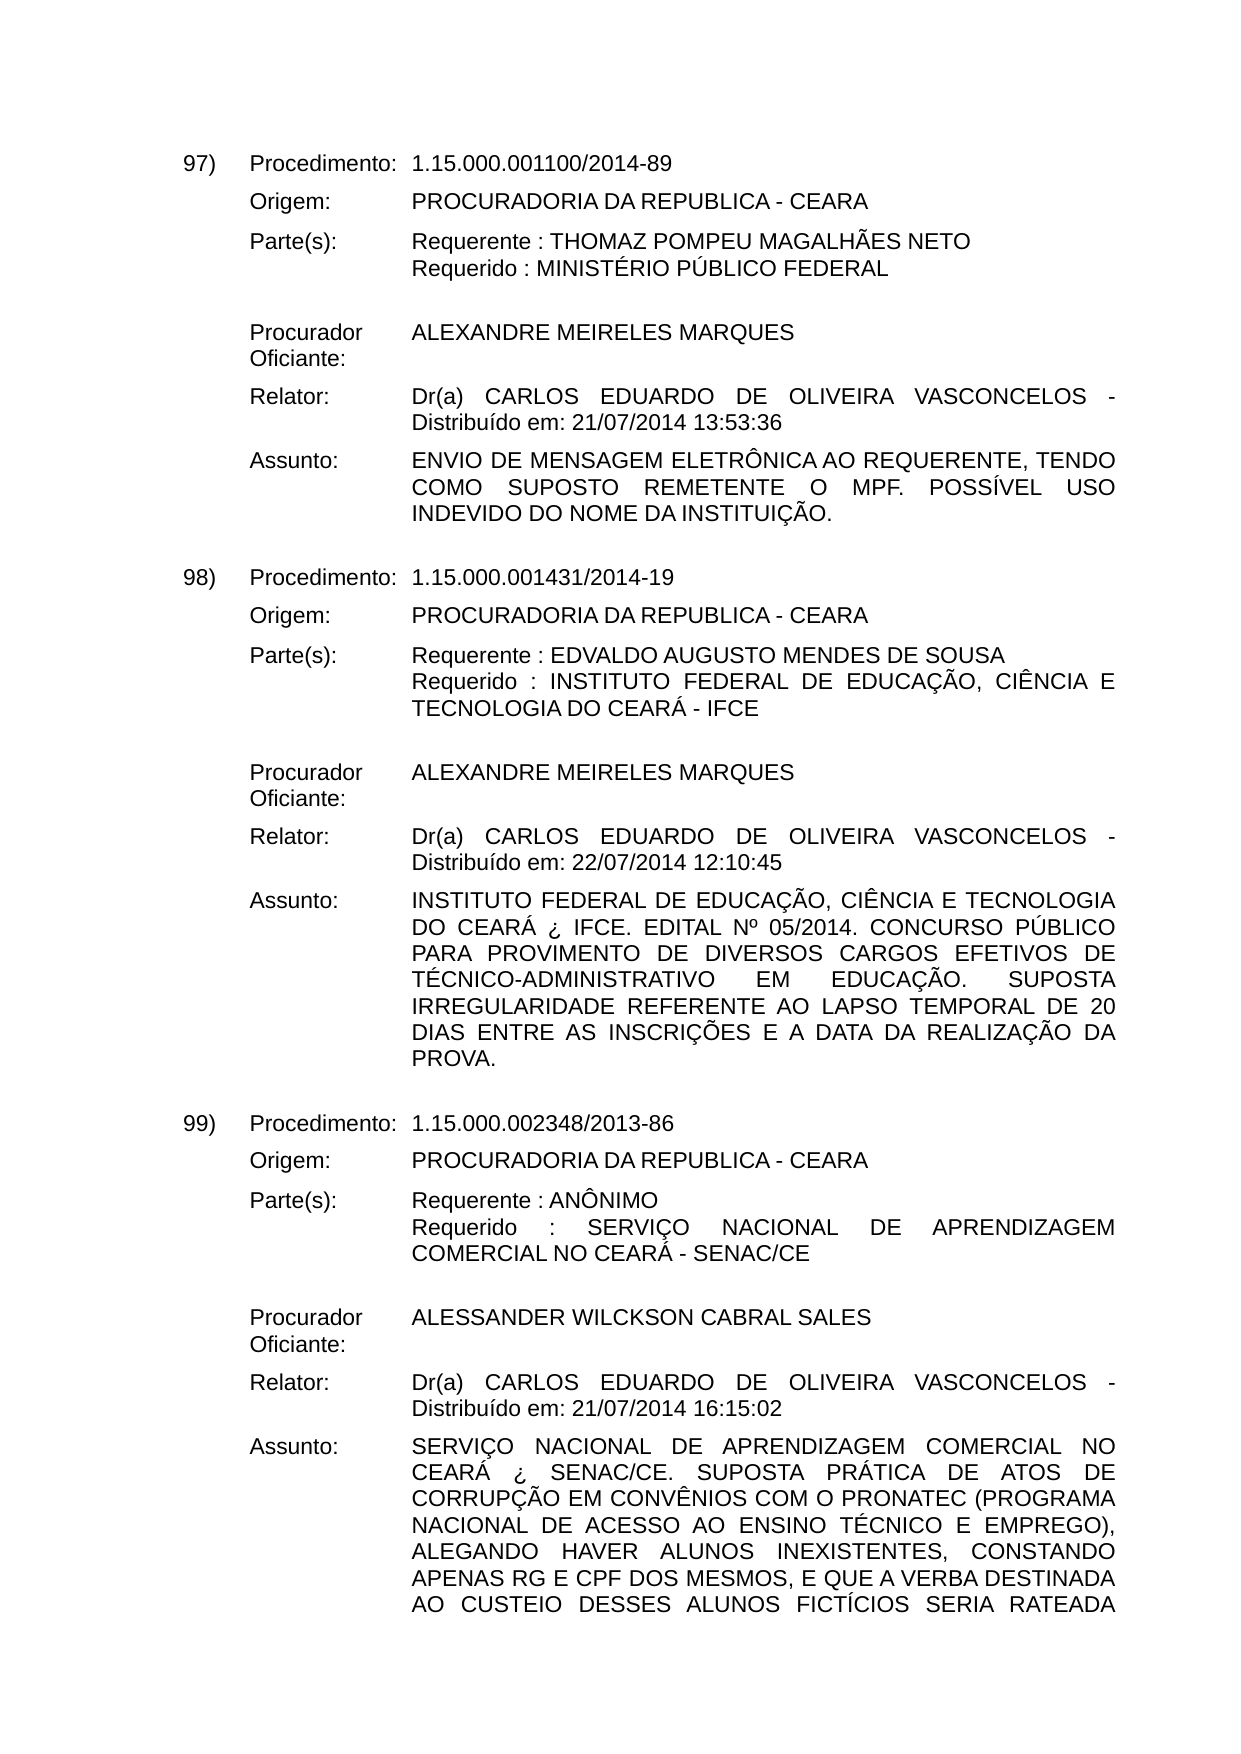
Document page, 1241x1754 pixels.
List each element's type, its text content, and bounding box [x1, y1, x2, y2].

table_cell [177, 313, 244, 377]
table_cell Requerente : EDVALDO AUGUSTO MENDES DE SOUSA Requerido : INSTITUTO FEDERAL DE EDUCAÇÃO, CIÊNCIA E TECNOLOGIA DO CEARÁ - IFCE [406, 636, 1122, 753]
table_cell Requerente : ANÔNIMO Requerido : SERVIÇO NACIONAL DE APRENDIZAGEM COMERCIAL NO CEARÁ - SENAC/CE [406, 1182, 1122, 1299]
table_cell PROCURADORIA DA REPUBLICA - CEARA [406, 182, 1122, 222]
table_cell [177, 1427, 244, 1623]
table_cell [177, 1299, 244, 1363]
table_cell ENVIO DE MENSAGEM ELETRÔNICA AO REQUERENTE, TENDO COMO SUPOSTO REMETENTE O MPF. POSSÍVEL USO INDEVIDO DO NOME DA INSTITUIÇÃO. [406, 441, 1122, 532]
table_header Procedimento: [244, 558, 406, 596]
table_cell ALESSANDER WILCKSON CABRAL SALES [406, 1299, 1122, 1363]
table_cell Relator: [244, 817, 406, 881]
table_cell Parte(s): [244, 223, 406, 313]
table_cell [177, 817, 244, 881]
table_cell Dr(a) CARLOS EDUARDO DE OLIVEIRA VASCONCELOS - Distribuído em: 21/07/2014 16:15:02 [406, 1363, 1122, 1427]
table_cell [177, 596, 244, 636]
table_cell [177, 182, 244, 222]
table_header 99) [177, 1104, 244, 1142]
table_cell Assunto: [244, 1427, 406, 1623]
table_cell Origem: [244, 1142, 406, 1182]
table_cell Origem: [244, 182, 406, 222]
table_header 1.15.000.002348/2013-86 [406, 1104, 1122, 1142]
table_cell [177, 753, 244, 817]
table_cell Relator: [244, 377, 406, 441]
table_header Procedimento: [244, 145, 406, 182]
table_header 98) [177, 558, 244, 596]
table_cell Procurador Oficiante: [244, 1299, 406, 1363]
table_header 1.15.000.001431/2014-19 [406, 558, 1122, 596]
table_header 97) [177, 145, 244, 182]
table_cell INSTITUTO FEDERAL DE EDUCAÇÃO, CIÊNCIA E TECNOLOGIA DO CEARÁ ¿ IFCE. EDITAL Nº 05/2014. CONCURSO PÚBLICO PARA PROVIMENTO DE DIVERSOS CARGOS EFETIVOS DE TÉCNICO-ADMINISTRATIVO EM EDUCAÇÃO. SUPOSTA IRREGULARIDADE REFERENTE AO LAPSO TEMPORAL DE 20 DIAS ENTRE AS INSCRIÇÕES E A DATA DA REALIZAÇÃO DA PROVA. [406, 881, 1122, 1077]
table_header Procedimento: [244, 1104, 406, 1142]
table_cell Requerente : THOMAZ POMPEU MAGALHÃES NETO Requerido : MINISTÉRIO PÚBLICO FEDERAL [406, 223, 1122, 313]
table_cell [177, 1142, 244, 1182]
table_cell SERVIÇO NACIONAL DE APRENDIZAGEM COMERCIAL NO CEARÁ ¿ SENAC/CE. SUPOSTA PRÁTICA DE ATOS DE CORRUPÇÃO EM CONVÊNIOS COM O PRONATEC (PROGRAMA NACIONAL DE ACESSO AO ENSINO TÉCNICO E EMPREGO), ALEGANDO HAVER ALUNOS INEXISTENTES, CONSTANDO APENAS RG E CPF DOS MESMOS, E QUE A VERBA DESTINADA AO CUSTEIO DESSES ALUNOS FICTÍCIOS SERIA RATEADA [406, 1427, 1122, 1623]
table_cell PROCURADORIA DA REPUBLICA - CEARA [406, 596, 1122, 636]
table_cell Assunto: [244, 441, 406, 532]
table_cell Dr(a) CARLOS EDUARDO DE OLIVEIRA VASCONCELOS - Distribuído em: 21/07/2014 13:53:36 [406, 377, 1122, 441]
table_cell Parte(s): [244, 636, 406, 753]
table_cell Origem: [244, 596, 406, 636]
table_cell Procurador Oficiante: [244, 313, 406, 377]
table_header 1.15.000.001100/2014-89 [406, 145, 1122, 182]
table_cell [177, 1182, 244, 1299]
table_cell [177, 881, 244, 1077]
table_cell Parte(s): [244, 1182, 406, 1299]
table_cell Procurador Oficiante: [244, 753, 406, 817]
table_cell PROCURADORIA DA REPUBLICA - CEARA [406, 1142, 1122, 1182]
table_cell [177, 1363, 244, 1427]
table_cell Assunto: [244, 881, 406, 1077]
table_cell Relator: [244, 1363, 406, 1427]
table_cell [177, 636, 244, 753]
table_cell [177, 223, 244, 313]
table_cell ALEXANDRE MEIRELES MARQUES [406, 313, 1122, 377]
table_cell Dr(a) CARLOS EDUARDO DE OLIVEIRA VASCONCELOS - Distribuído em: 22/07/2014 12:10:45 [406, 817, 1122, 881]
table_cell [177, 441, 244, 532]
table_cell ALEXANDRE MEIRELES MARQUES [406, 753, 1122, 817]
table_cell [177, 377, 244, 441]
